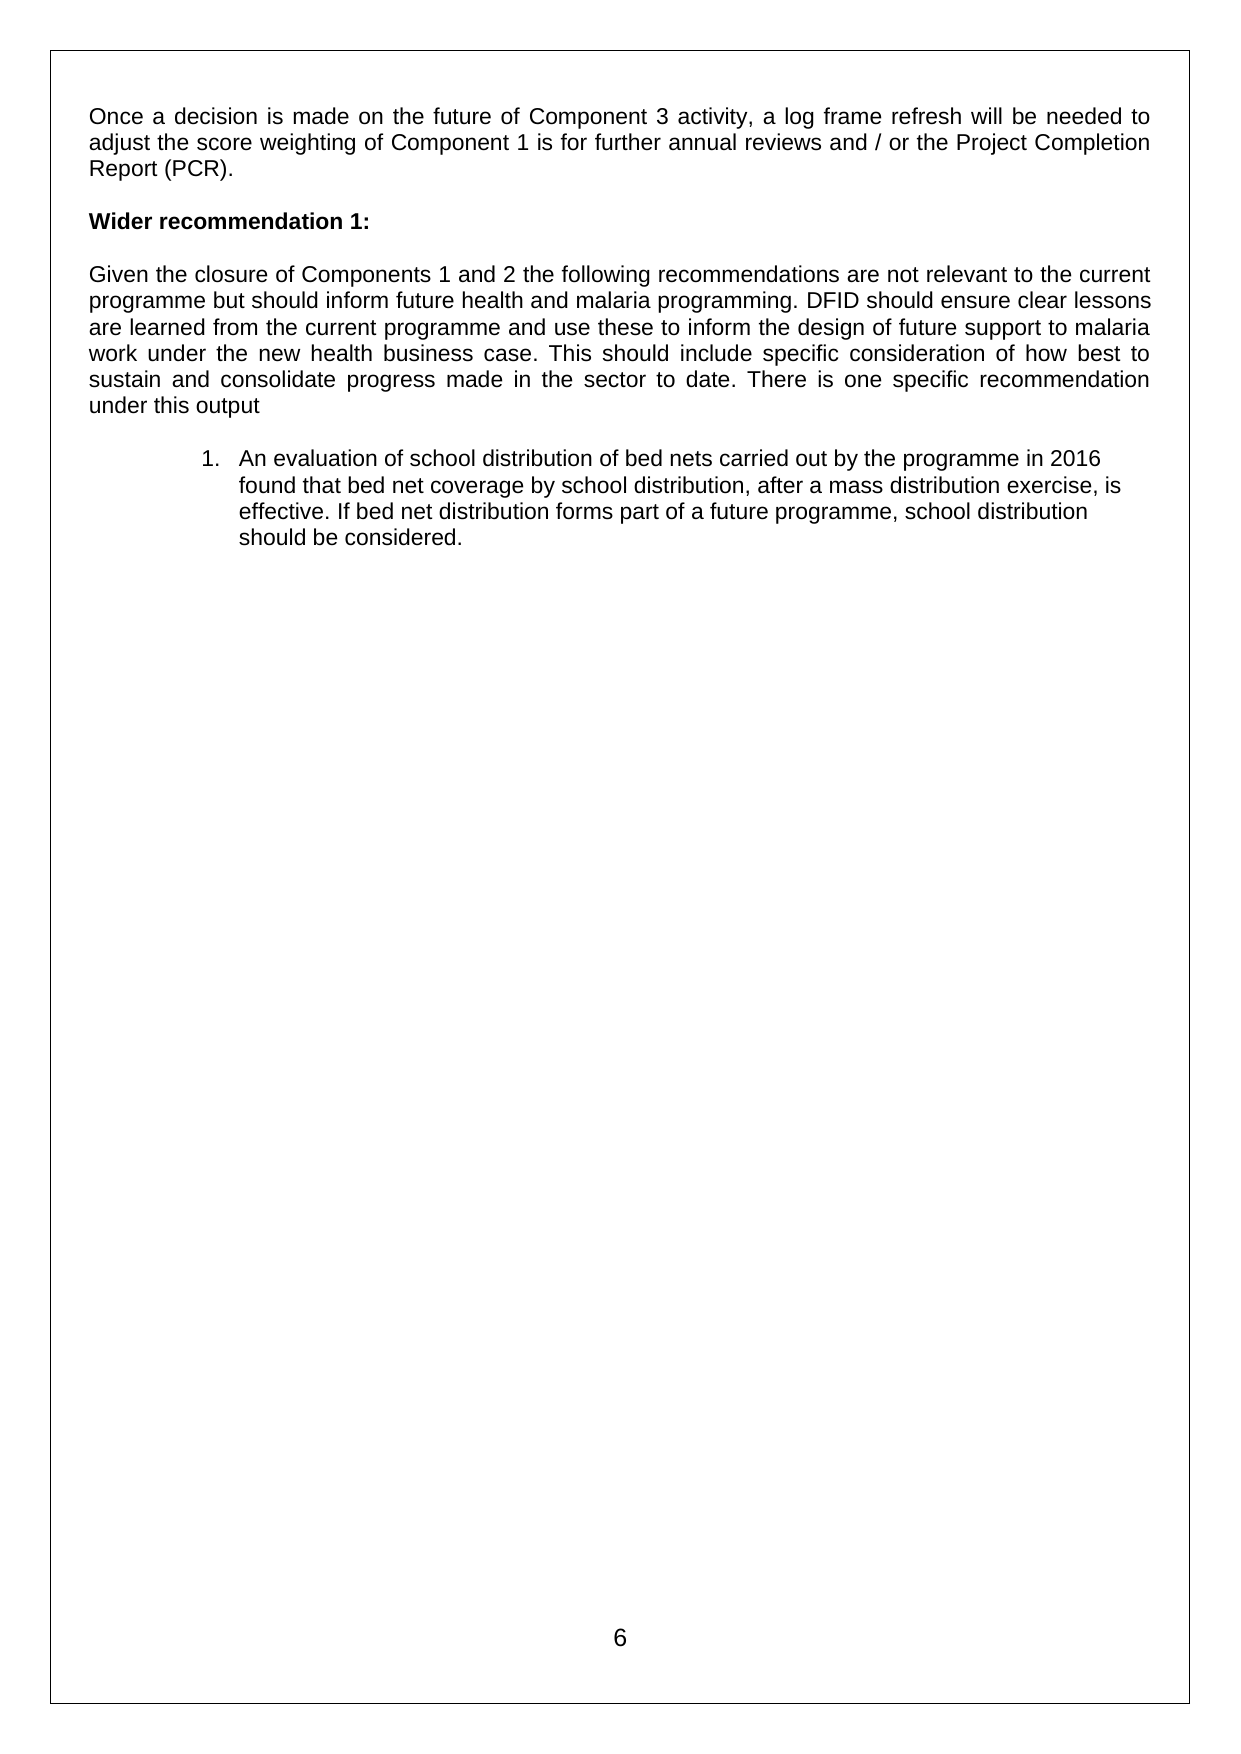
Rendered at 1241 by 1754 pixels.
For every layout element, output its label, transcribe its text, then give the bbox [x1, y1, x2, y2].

list An evaluation of school distribution of bed nets carried out by the programme in 2016 found that bed net coverage by school distribution, after a mass distribution exercise, is effective. If bed net distribution forms part of a future programme, school distribution should be considered. [201, 445, 1152, 551]
text Once a decision is made on the future of Component 3 activity, a log frame refresh will be needed to adjust the score weighting of Component 1 is for further annual reviews and / or the Project Completion Report (PCR). [89, 103, 1152, 182]
text Given the closure of Components 1 and 2 the following recommendations are not relevant to the current programme but should inform future health and malaria programming. DFID should ensure clear lessons are learned from the current programme and use these to inform the design of future support to malaria work under the new health business case. This should include specific consideration of how best to sustain and consolidate progress made in the sector to date. There is one specific recommendation under this output [89, 261, 1152, 419]
text Wider recommendation 1: [89, 208, 1152, 234]
